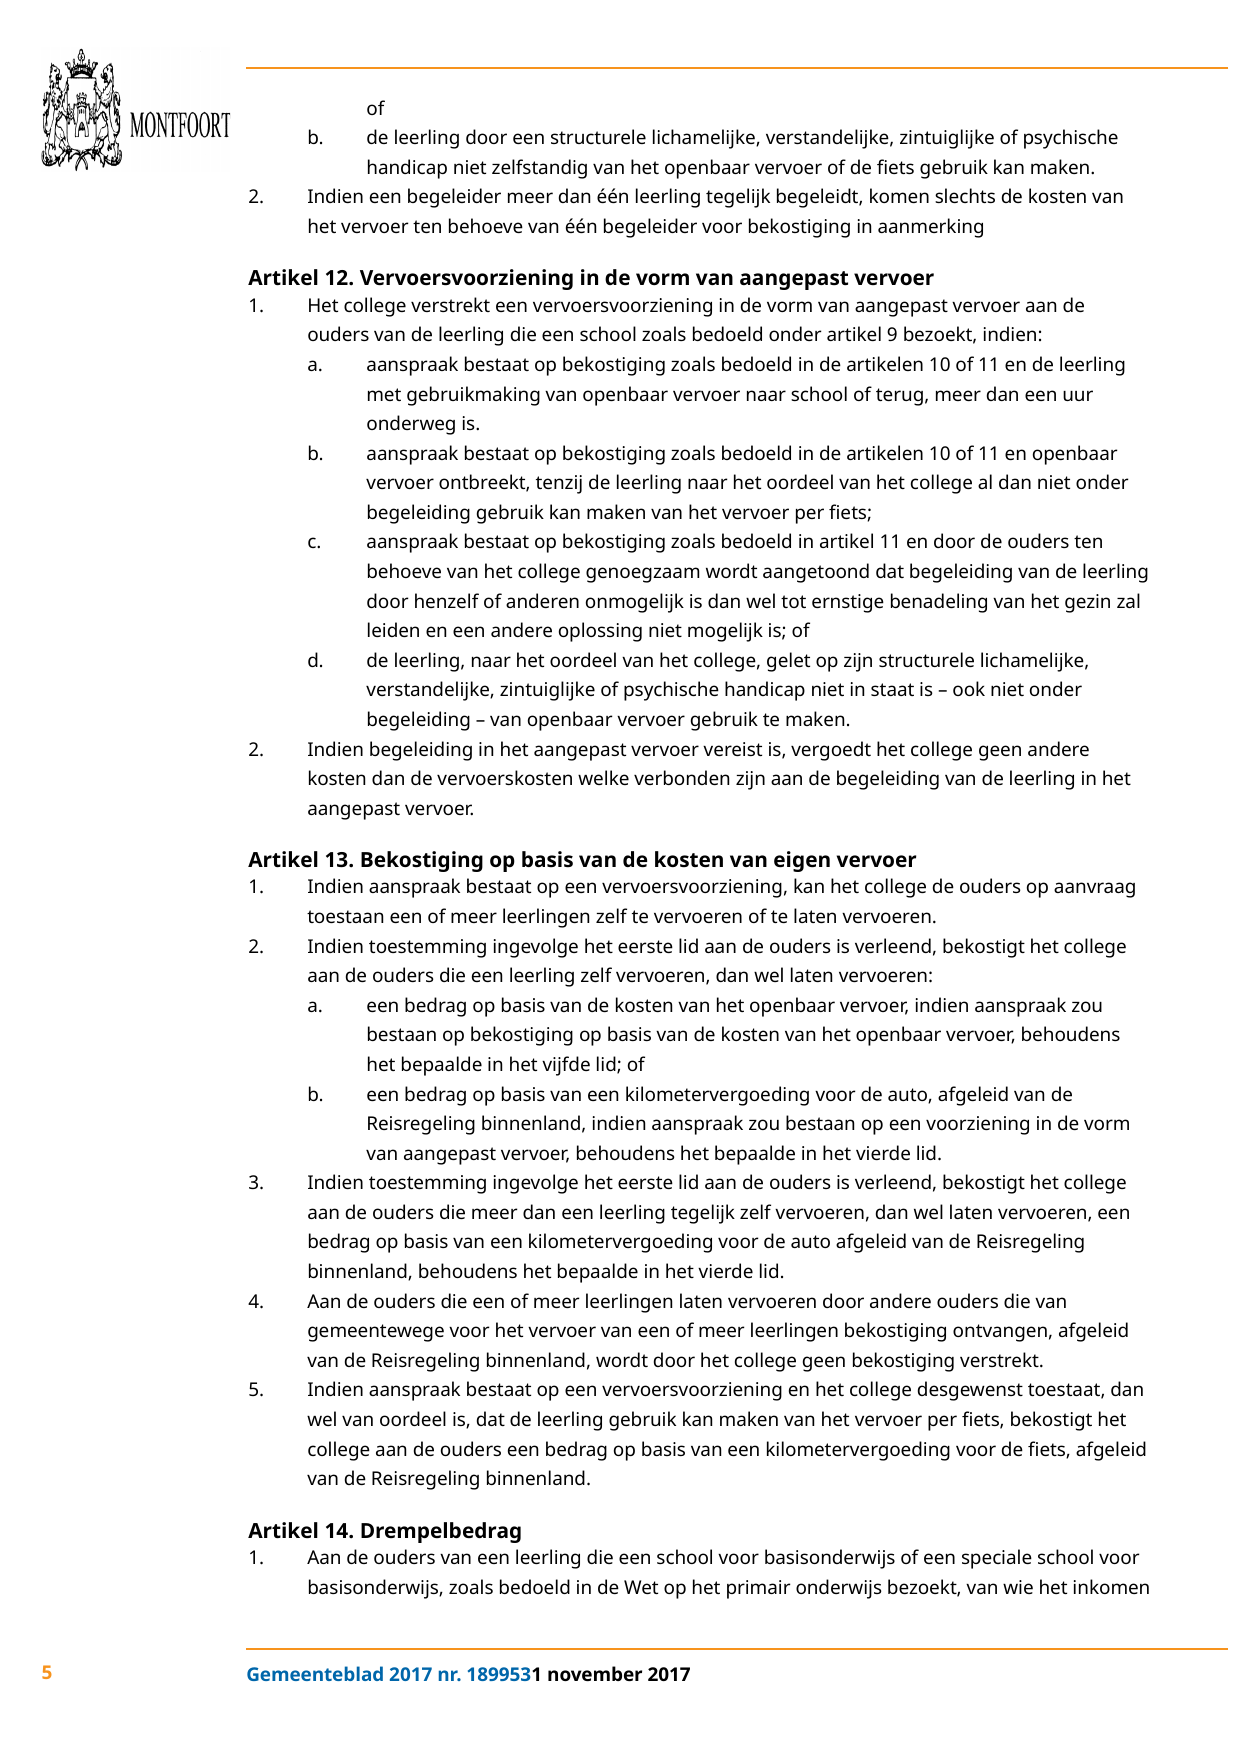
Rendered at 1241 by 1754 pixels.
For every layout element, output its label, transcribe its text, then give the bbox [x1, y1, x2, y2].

list een bedrag op basis van de kosten van het openbaar vervoer, indien aanspraak zou bestaan op bekostiging op basis van de kosten van het openbaar vervoer, behoudens het bepaalde in het vijfde lid; of [307, 992, 1152, 1077]
list Indien aanspraak bestaat op een vervoersvoorziening, kan het college de ouders op aanvraag toestaan een of meer leerlingen zelf te vervoeren of te laten vervoeren. [248, 874, 1152, 929]
list Indien aanspraak bestaat op een vervoersvoorziening en het college desgewenst toestaat, dan wel van oordeel is, dat de leerling gebruik kan maken van het vervoer per fiets, bekostigt het college aan de ouders een bedrag op basis van een kilometervergoeding voor de fiets, afgeleid van de Reisregeling binnenland. [248, 1377, 1152, 1491]
text Artikel 13. Bekostiging op basis van de kosten van eigen vervoer [248, 845, 1152, 874]
list Het college verstrekt een vervoersvoorziening in de vorm van aangepast vervoer aan de ouders van de leerling die een school zoals bedoeld onder artikel 9 bezoekt, indien: [248, 292, 1152, 347]
list aanspraak bestaat op bekostiging zoals bedoeld in de artikelen 10 of 11 en openbaar vervoer ontbreekt, tenzij de leerling naar het oordeel van het college al dan niet onder begeleiding gebruik kan maken van het vervoer per fiets; [307, 440, 1152, 525]
list een bedrag op basis van een kilometervergoeding voor de auto, afgeleid van de Reisregeling binnenland, indien aanspraak zou bestaan op een voorziening in de vorm van aangepast vervoer, behoudens het bepaalde in het vierde lid. [307, 1081, 1152, 1166]
list Indien toestemming ingevolge het eerste lid aan de ouders is verleend, bekostigt het college aan de ouders die een leerling zelf vervoeren, dan wel laten vervoeren: [248, 933, 1152, 988]
list of [307, 95, 1152, 121]
list aanspraak bestaat op bekostiging zoals bedoeld in de artikelen 10 of 11 en de leerling met gebruikmaking van openbaar vervoer naar school of terug, meer dan een uur onderweg is. [307, 351, 1152, 436]
text Artikel 14. Drempelbedrag [248, 1516, 1152, 1544]
list Aan de ouders van een leerling die een school voor basisonderwijs of een speciale school voor basisonderwijs, zoals bedoeld in de Wet op het primair onderwijs bezoekt, van wie het inkomen [248, 1544, 1152, 1599]
list Indien toestemming ingevolge het eerste lid aan de ouders is verleend, bekostigt het college aan de ouders die meer dan een leerling tegelijk zelf vervoeren, dan wel laten vervoeren, een bedrag op basis van een kilometervergoeding voor de auto afgeleid van de Reisregeling binnenland, behoudens het bepaalde in het vierde lid. [248, 1169, 1152, 1284]
list Indien een begeleider meer dan één leerling tegelijk begeleidt, komen slechts de kosten van het vervoer ten behoeve van één begeleider voor bekostiging in aanmerking [248, 183, 1152, 239]
text Artikel 12. Vervoersvoorziening in de vorm van aangepast vervoer [248, 263, 1152, 292]
list Aan de ouders die een of meer leerlingen laten vervoeren door andere ouders die van gemeentewege voor het vervoer van een of meer leerlingen bekostiging ontvangen, afgeleid van de Reisregeling binnenland, wordt door het college geen bekostiging verstrekt. [248, 1288, 1152, 1373]
picture [41, 47, 231, 172]
list de leerling door een structurele lichamelijke, verstandelijke, zintuiglijke of psychische handicap niet zelfstandig van het openbaar vervoer of de fiets gebruik kan maken. [307, 124, 1152, 180]
list aanspraak bestaat op bekostiging zoals bedoeld in artikel 11 en door de ouders ten behoeve van het college genoegzaam wordt aangetoond dat begeleiding van de leerling door henzelf of anderen onmogelijk is dan wel tot ernstige benadeling van het gezin zal leiden en een andere oplossing niet mogelijk is; of [307, 529, 1152, 643]
list de leerling, naar het oordeel van het college, gelet op zijn structurele lichamelijke, verstandelijke, zintuiglijke of psychische handicap niet in staat is – ook niet onder begeleiding – van openbaar vervoer gebruik te maken. [307, 647, 1152, 732]
list Indien begeleiding in het aangepast vervoer vereist is, vergoedt het college geen andere kosten dan de vervoerskosten welke verbonden zijn aan de begeleiding van de leerling in het aangepast vervoer. [248, 736, 1152, 821]
